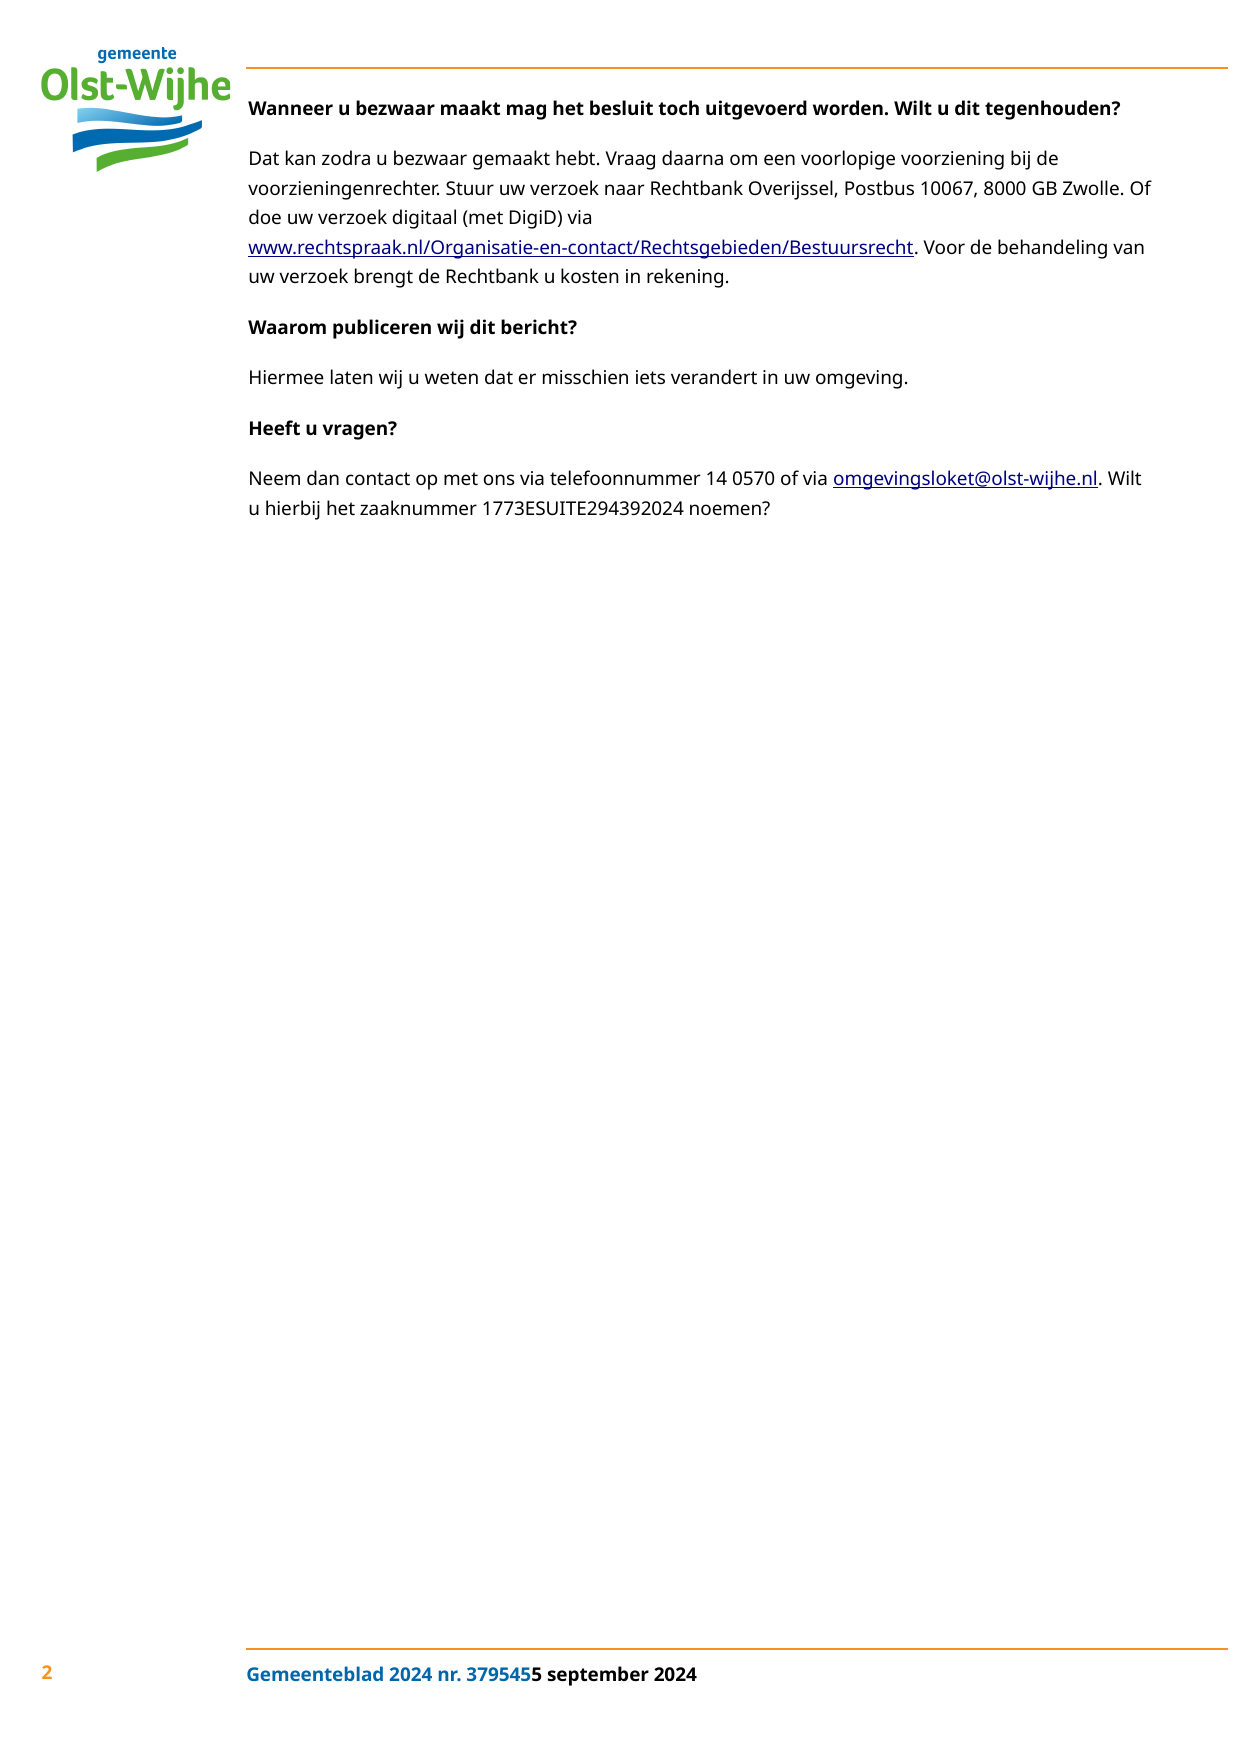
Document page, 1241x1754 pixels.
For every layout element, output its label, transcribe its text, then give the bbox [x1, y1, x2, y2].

text Neem dan contact op met ons via telefoonnummer 14 0570 of via omgevingsloket@olst-wijhe.nl. Wilt u hierbij het zaaknummer 1773ESUITE294392024 noemen? [248, 465, 1152, 521]
text Wanneer u bezwaar maakt mag het besluit toch uitgevoerd worden. Wilt u dit tegenhouden? [248, 95, 1152, 121]
text Heeft u vragen? [248, 415, 1152, 441]
picture [41, 47, 231, 172]
text Dat kan zodra u bezwaar gemaakt hebt. Vraag daarna om een voorlopige voorziening bij de voorzieningenrechter. Stuur uw verzoek naar Rechtbank Overijssel, Postbus 10067, 8000 GB Zwolle. Of doe uw verzoek digitaal (met DigiD) via www.rechtspraak.nl/Organisatie-en-contact/Rechtsgebieden/Bestuursrecht. Voor de behandeling van uw verzoek brengt de Rechtbank u kosten in rekening. [248, 145, 1152, 289]
text Hiermee laten wij u weten dat er misschien iets verandert in uw omgeving. [248, 364, 1152, 390]
text Waarom publiceren wij dit bericht? [248, 314, 1152, 340]
